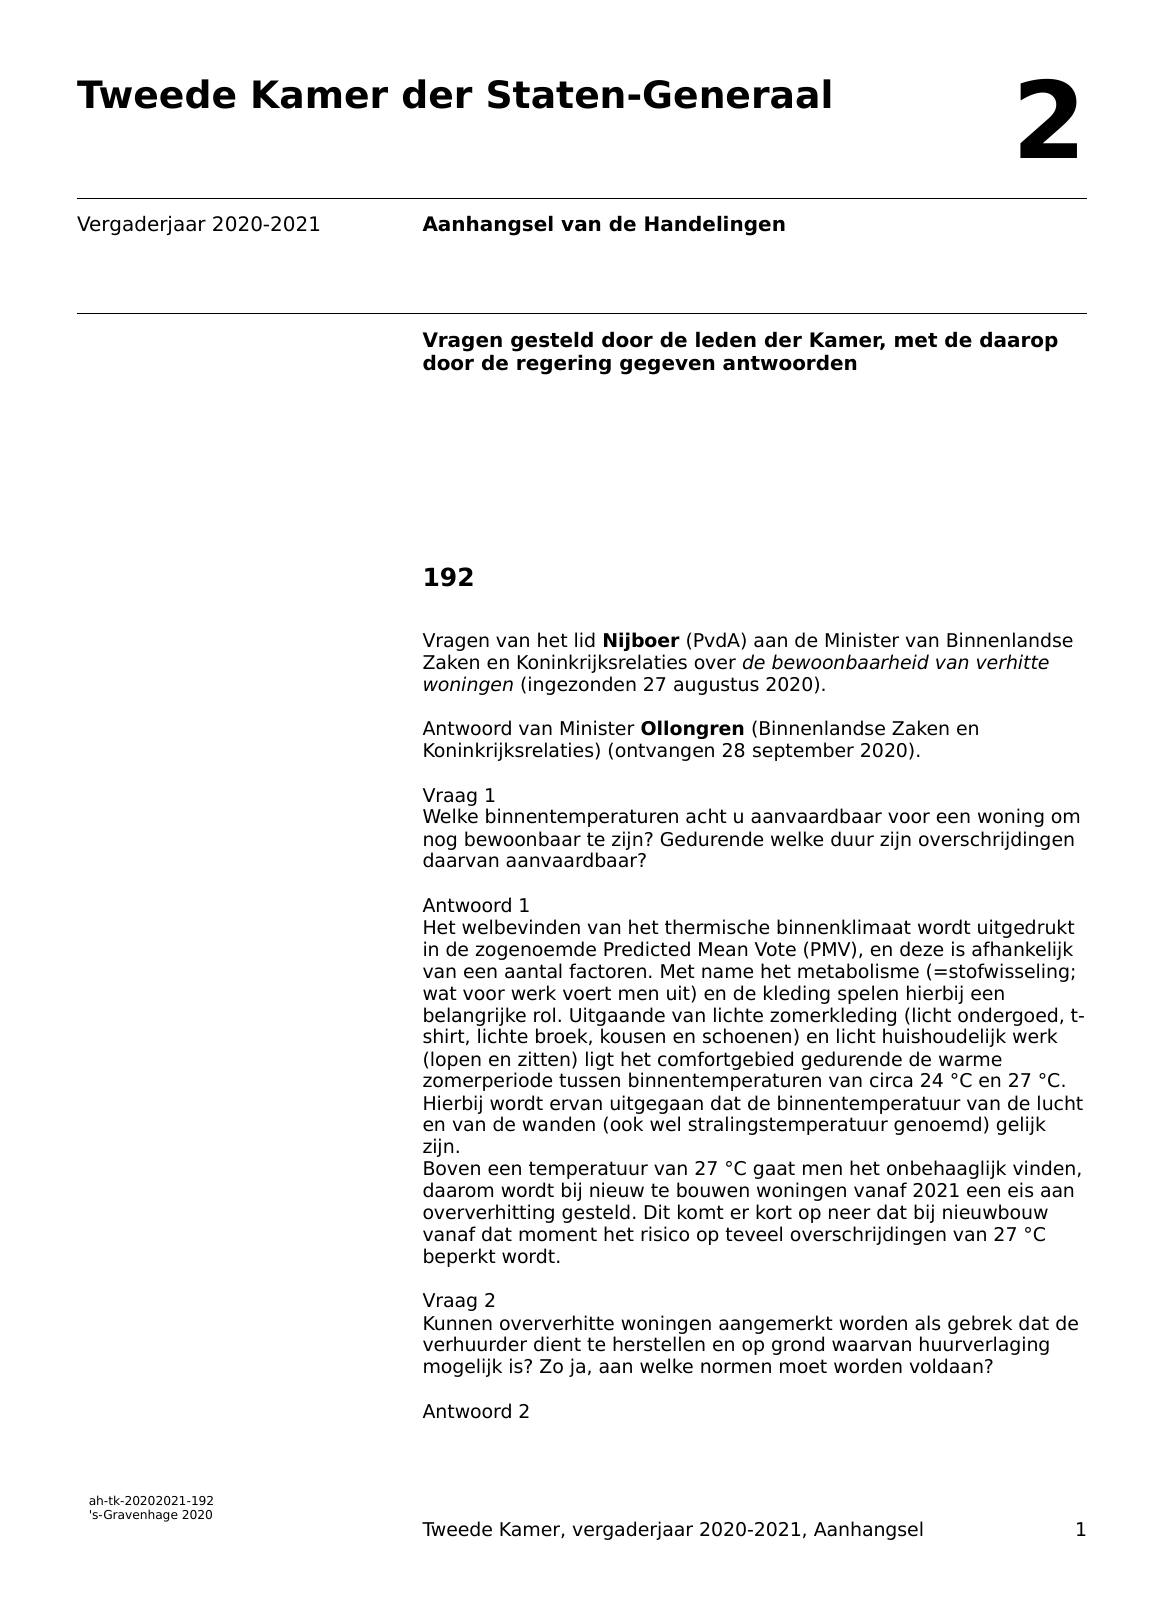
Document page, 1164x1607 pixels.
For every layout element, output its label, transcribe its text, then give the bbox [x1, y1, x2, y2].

text Antwoord 1 [422, 894, 1087, 917]
text 's-Gravenhage 2020 [88, 1508, 323, 1522]
table_cell Vragen gesteld door de leden der Kamer, met de daarop door de regering gegeven antwoorden [422, 314, 1087, 375]
text Kunnen oververhitte woningen aangemerkt worden als gebrek dat de verhuurder dient te herstellen en op grond waarvan huurverlaging mogelijk is? Zo ja, aan welke normen moet worden voldaan? [422, 1312, 1087, 1378]
text 192 [422, 563, 1087, 592]
text Het welbevinden van het thermische binnenklimaat wordt uitgedrukt in de zogenoemde Predicted Mean Vote (PMV), en deze is afhankelijk van een aantal factoren. Met name het metabolisme (=stofwisseling; wat voor werk voert men uit) en de kleding spelen hierbij een belangrijke rol. Uitgaande van lichte zomerkleding (licht ondergoed, t-shirt, lichte broek, kousen en schoenen) en licht huishoudelijk werk (lopen en zitten) ligt het comfortgebied gedurende de warme zomerperiode tussen binnentemperaturen van circa 24 °C en 27 °C. Hierbij wordt ervan uitgegaan dat de binnentemperatuur van de lucht en van de wanden (ook wel stralingstemperatuur genoemd) gelijk zijn. [422, 917, 1087, 1158]
table_header Tweede Kamer der Staten-Generaal [77, 59, 886, 198]
text Antwoord van Minister Ollongren (Binnenlandse Zaken en Koninkrijksrelaties) (ontvangen 28 september 2020). [422, 718, 1087, 762]
text ah-tk-20202021-192 [88, 1494, 323, 1508]
text Antwoord 2 [422, 1401, 1087, 1422]
table_cell Aanhangsel van de Handelingen [422, 199, 1087, 313]
text Welke binnentemperaturen acht u aanvaardbaar voor een woning om nog bewoonbaar te zijn? Gedurende welke duur zijn overschrijdingen daarvan aanvaardbaar? [422, 806, 1087, 872]
table_cell [77, 314, 422, 375]
table_cell Vergaderjaar 2020-2021 [77, 199, 422, 313]
text Vraag 2 [422, 1290, 1087, 1312]
text Vragen van het lid Nijboer (PvdA) aan de Minister van Binnenlandse Zaken en Koninkrijksrelaties over de bewoonbaarheid van verhitte woningen (ingezonden 27 augustus 2020). [422, 630, 1087, 696]
table_header 2 [886, 59, 1087, 198]
text Boven een temperatuur van 27 °C gaat men het onbehaaglijk vinden, daarom wordt bij nieuw te bouwen woningen vanaf 2021 een eis aan oververhitting gesteld. Dit komt er kort op neer dat bij nieuwbouw vanaf dat moment het risico op teveel overschrijdingen van 27 °C beperkt wordt. [422, 1158, 1087, 1268]
text Vraag 1 [422, 784, 1087, 806]
